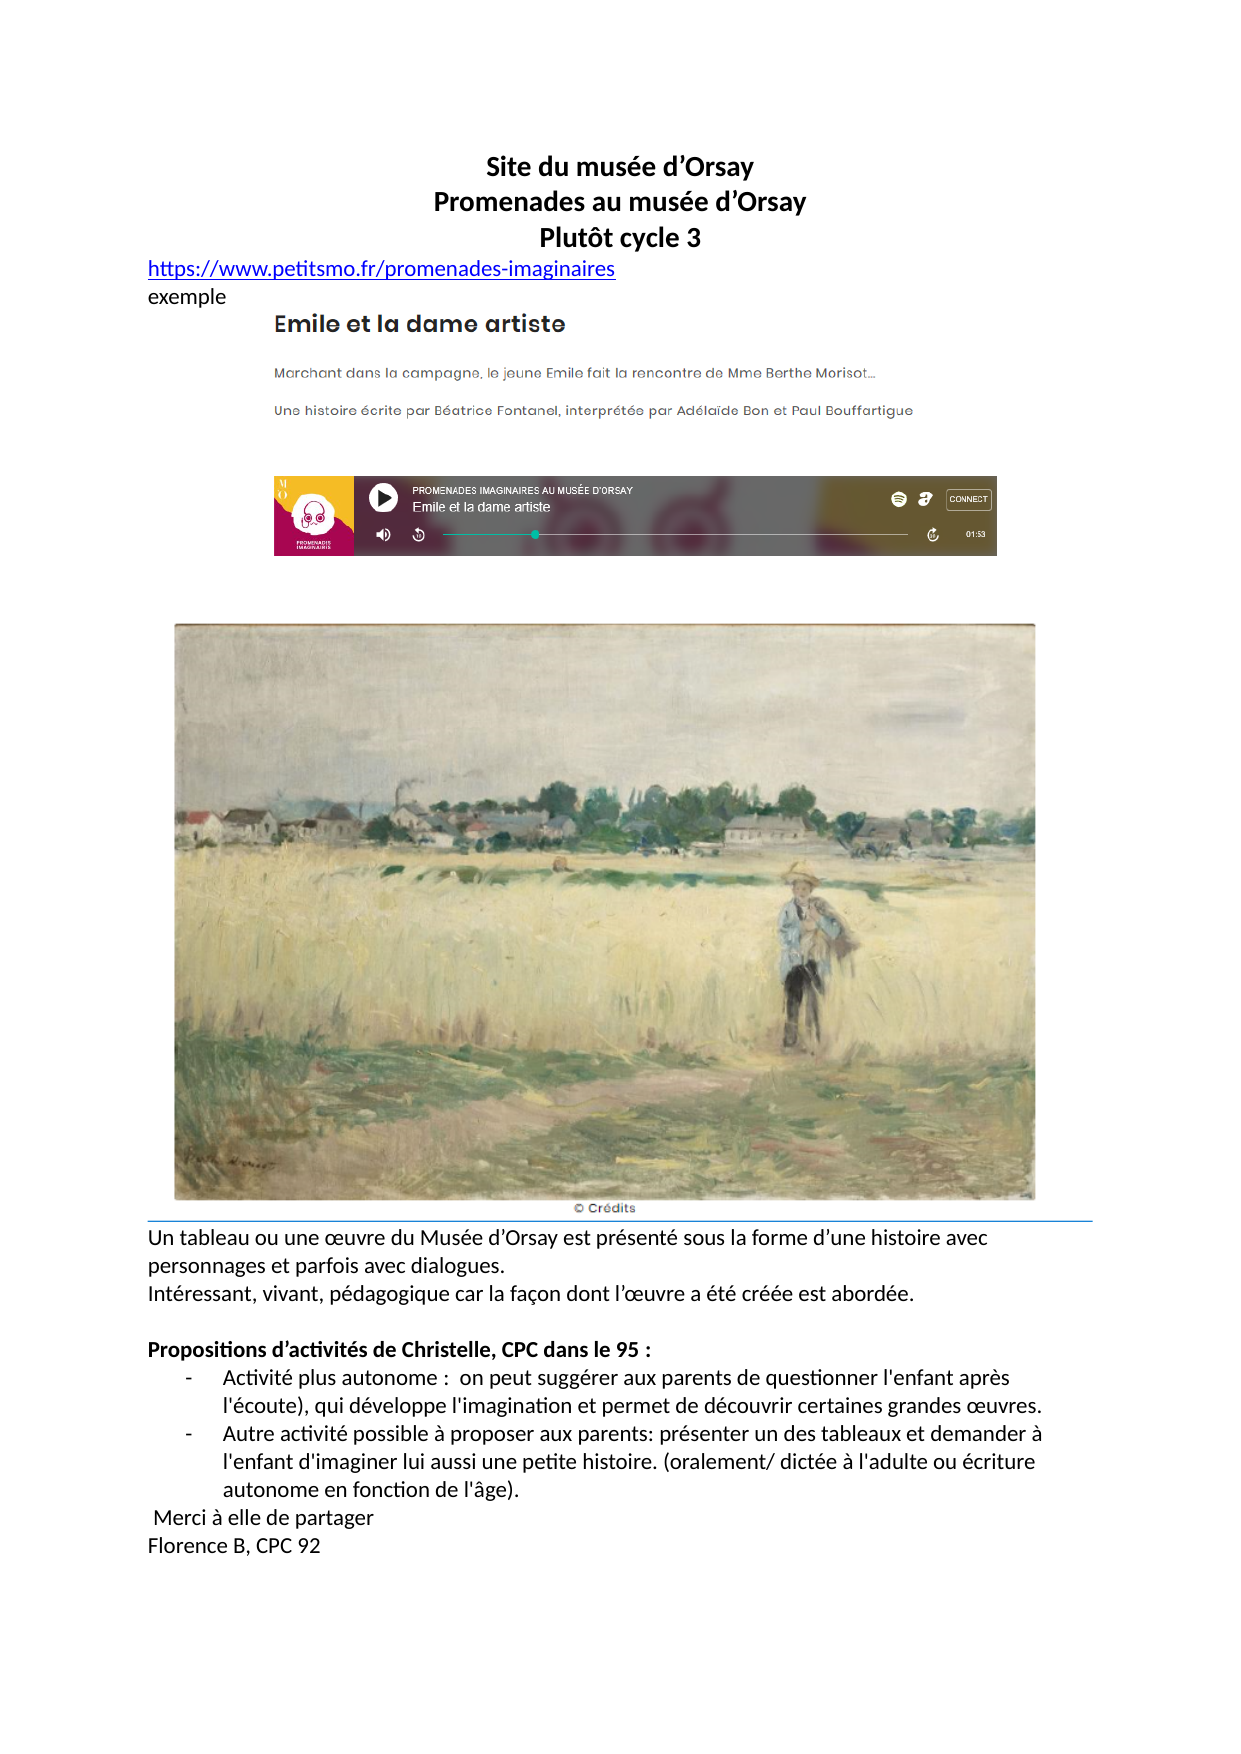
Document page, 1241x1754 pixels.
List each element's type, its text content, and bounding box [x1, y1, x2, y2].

text Site du musée d’Orsay [148, 148, 1093, 183]
text Un tableau ou une œuvre du Musée d’Orsay est présenté sous la forme d’une histoire avec personnages et parfois avec dialogues. [148, 1223, 1093, 1279]
list Activité plus autonome : on peut suggérer aux parents de questionner l'enfant après l'écoute), qui développe l'imagination et permet de découvrir certaines grandes œuvres. [185, 1363, 1093, 1419]
text Propositions d’activités de Christelle, CPC dans le 95 : [148, 1335, 1093, 1363]
text exemple [148, 282, 1093, 310]
picture [147, 310, 1093, 579]
text Merci à elle de partager [148, 1503, 1093, 1531]
text Intéressant, vivant, pédagogique car la façon dont l’œuvre a été créée est abordée. [148, 1279, 1093, 1307]
picture [147, 607, 1093, 1222]
text Plutôt cycle 3 [148, 219, 1093, 254]
list Autre activité possible à proposer aux parents: présenter un des tableaux et demander à l'enfant d'imaginer lui aussi une petite histoire. (oralement/ dictée à l'adulte ou écriture autonome en fonction de l'âge). [185, 1419, 1093, 1503]
text https://www.petitsmo.fr/promenades-imaginaires [148, 254, 1093, 282]
text Promenades au musée d’Orsay [148, 183, 1093, 219]
text Florence B, CPC 92 [148, 1531, 1093, 1559]
